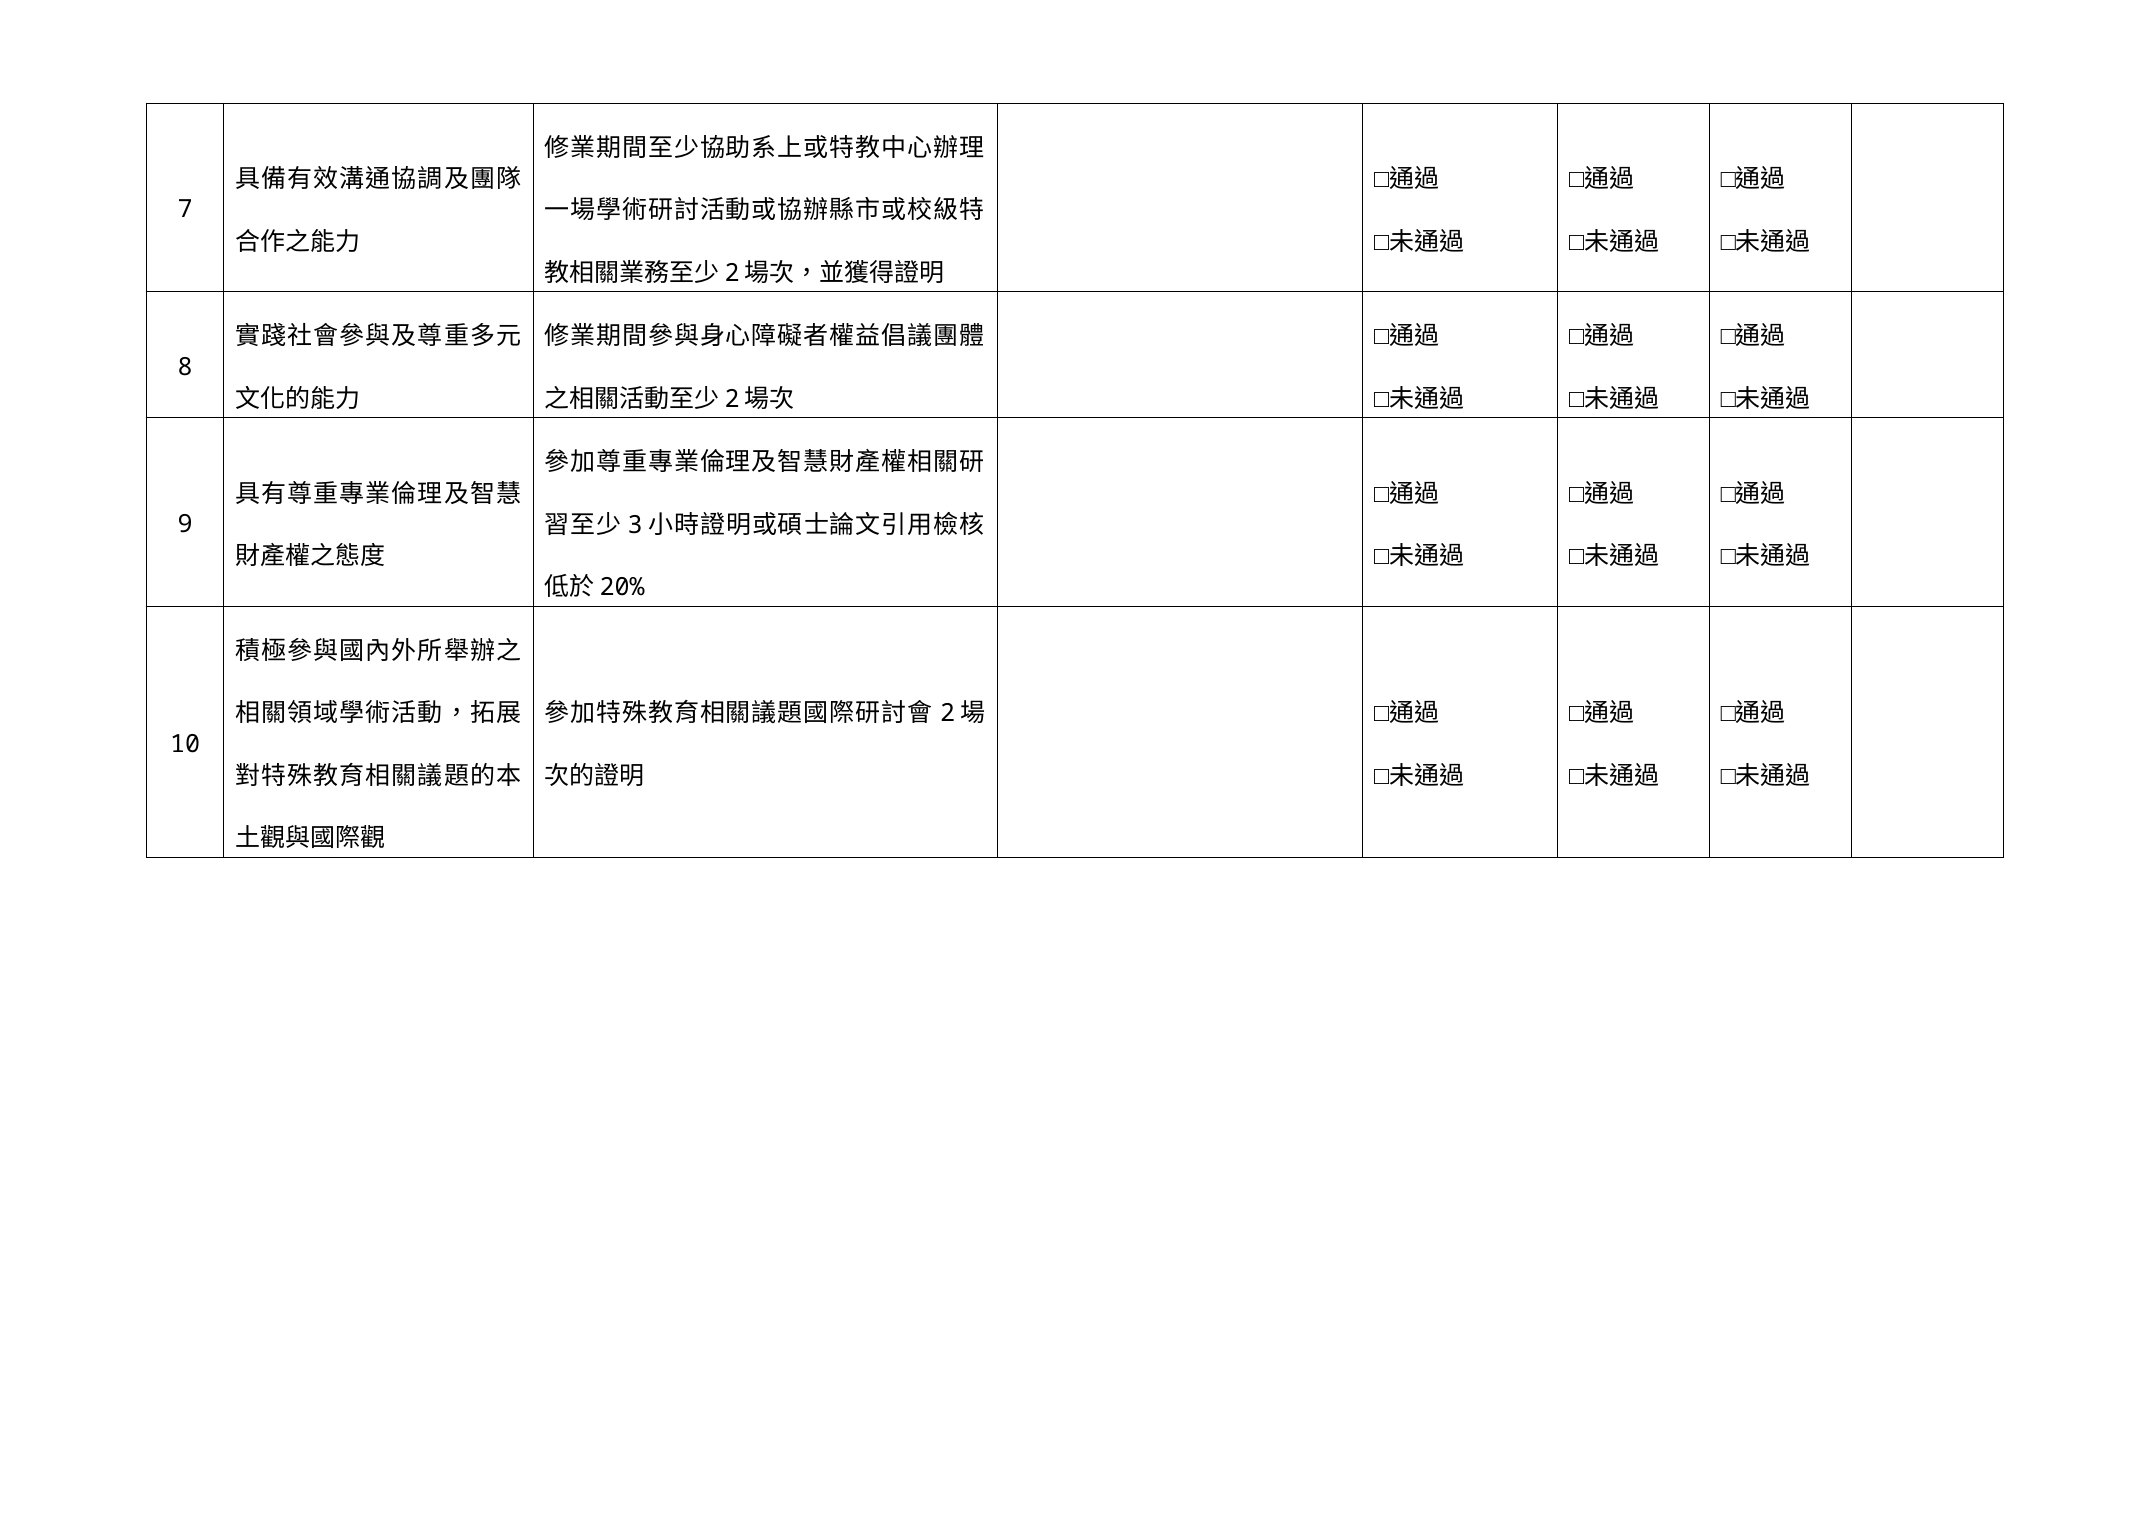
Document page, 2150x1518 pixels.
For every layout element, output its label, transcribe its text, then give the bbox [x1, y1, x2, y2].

table_cell □通過 □未通過 [1558, 607, 1709, 857]
table_cell □通過 □未通過 [1710, 104, 1851, 291]
table_cell [1852, 104, 2003, 291]
table_cell 10 [147, 607, 223, 857]
table_cell [998, 418, 1362, 606]
table_cell [1852, 418, 2003, 606]
table_cell 8 [147, 292, 223, 417]
table_cell □通過 □未通過 [1363, 292, 1557, 417]
table_cell 具備有效溝通協調及團隊合作之能力 [224, 104, 533, 291]
table_cell □通過 □未通過 [1710, 418, 1851, 606]
table_cell □通過 □未通過 [1710, 292, 1851, 417]
table_cell [998, 104, 1362, 291]
table_cell □通過 □未通過 [1558, 292, 1709, 417]
table_cell 9 [147, 418, 223, 606]
table_cell 修業期間至少協助系上或特教中心辦理一場學術研討活動或協辦縣市或校級特教相關業務至少2場次，並獲得證明 [534, 104, 997, 291]
table_cell □通過 □未通過 [1558, 418, 1709, 606]
table_cell [1852, 607, 2003, 857]
table_cell 7 [147, 104, 223, 291]
table_cell [998, 607, 1362, 857]
table_cell [1852, 292, 2003, 417]
table_cell □通過 □未通過 [1558, 104, 1709, 291]
table_cell □通過 □未通過 [1710, 607, 1851, 857]
table_cell 積極參與國內外所舉辦之相關領域學術活動，拓展對特殊教育相關議題的本土觀與國際觀 [224, 607, 533, 857]
table_cell □通過 □未通過 [1363, 104, 1557, 291]
table_cell 具有尊重專業倫理及智慧財產權之態度 [224, 418, 533, 606]
table_cell [998, 292, 1362, 417]
table_cell 修業期間參與身心障礙者權益倡議團體之相關活動至少2場次 [534, 292, 997, 417]
table_cell □通過 □未通過 [1363, 607, 1557, 857]
table_cell 實踐社會參與及尊重多元文化的能力 [224, 292, 533, 417]
table_cell □通過 □未通過 [1363, 418, 1557, 606]
table_cell 參加特殊教育相關議題國際研討會2場次的證明 [534, 607, 997, 857]
table_cell 參加尊重專業倫理及智慧財產權相關研習至少3小時證明或碩士論文引用檢核低於20% [534, 418, 997, 606]
